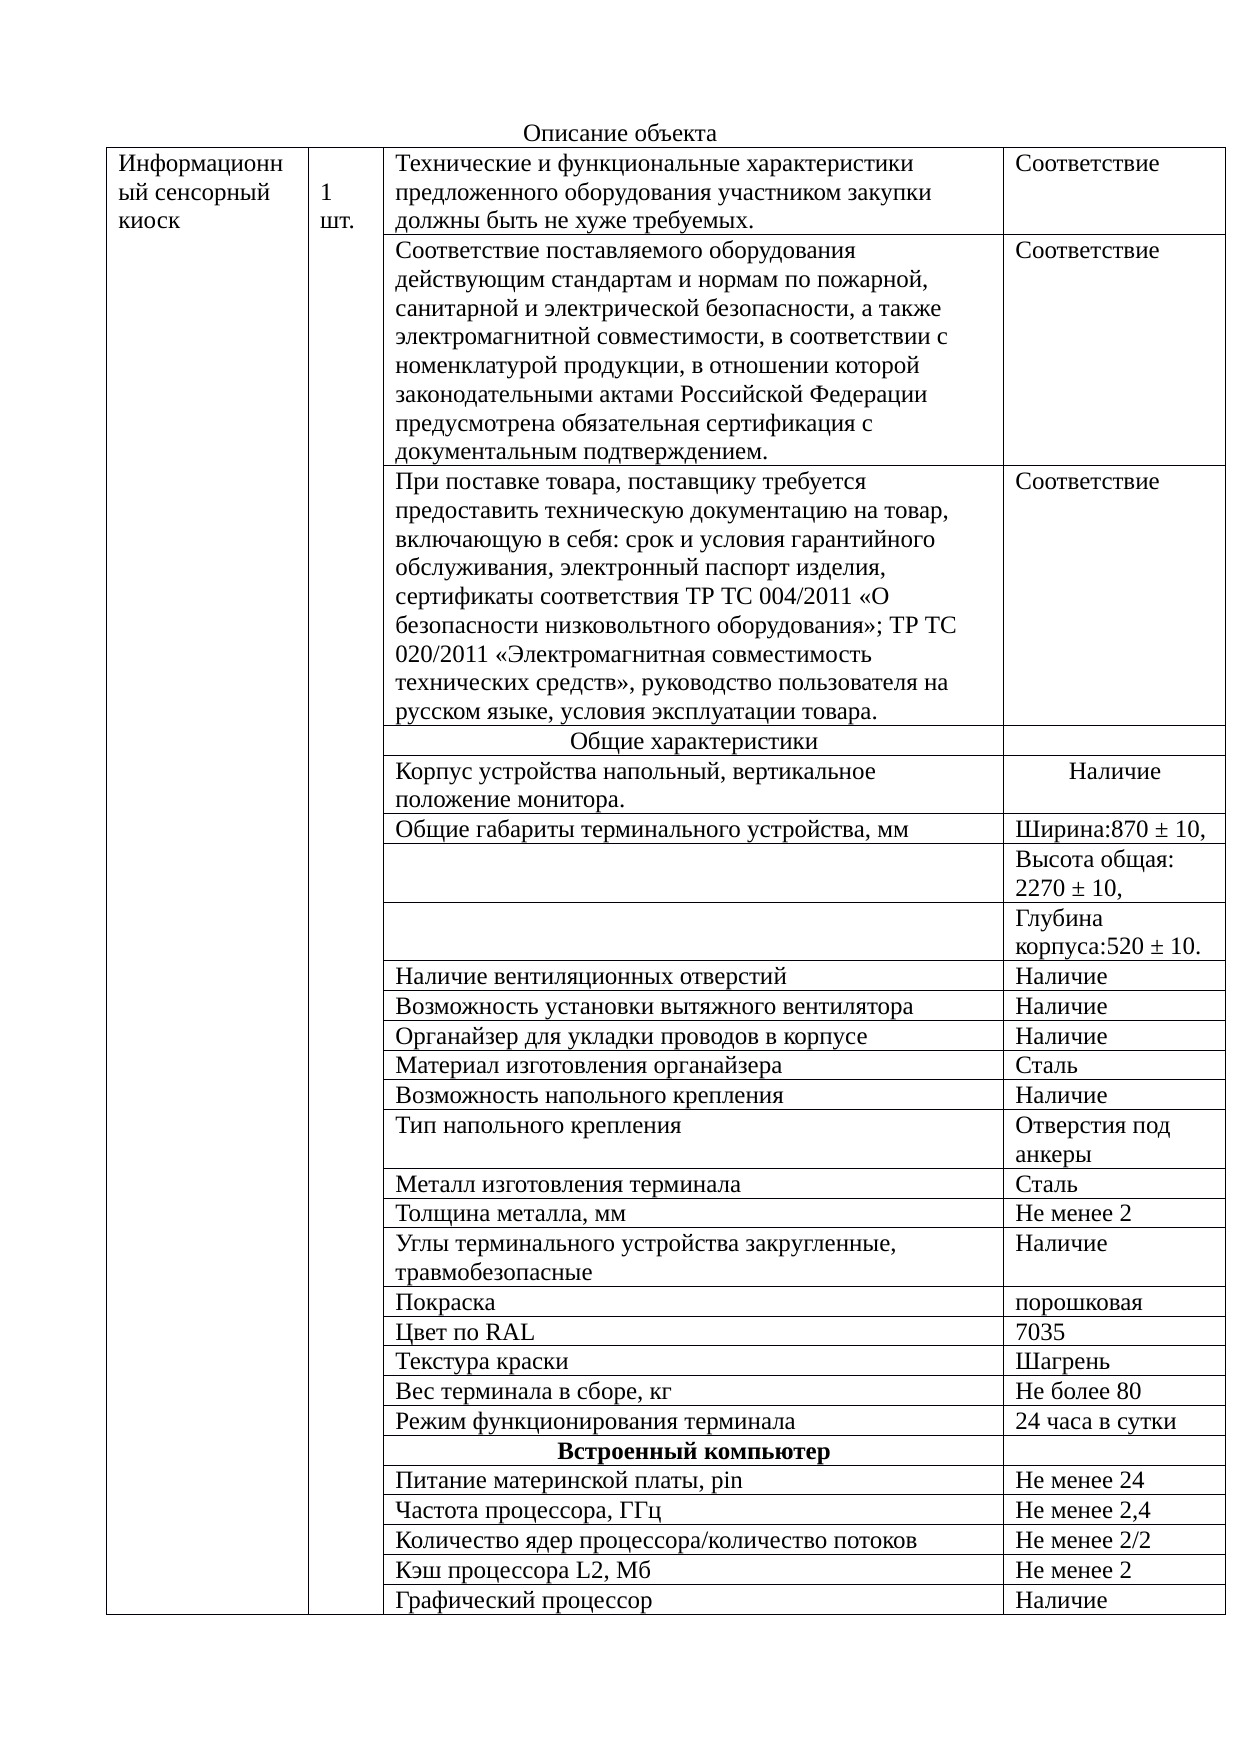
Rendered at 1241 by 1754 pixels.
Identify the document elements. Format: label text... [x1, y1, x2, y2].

table_cell [384, 844, 1003, 902]
table_cell Тип напольного крепления [384, 1110, 1003, 1168]
table_cell Графический процессор [384, 1585, 1003, 1613]
table_cell Толщина металла, мм [384, 1199, 1003, 1227]
table_cell Режим функционирования терминала [384, 1406, 1003, 1435]
table_cell [384, 903, 1003, 960]
table_cell Общие характеристики [384, 726, 1003, 755]
table_header Информационный сенсорный киоск [107, 148, 308, 1613]
table_cell Частота процессора, ГГц [384, 1495, 1003, 1524]
table_cell Сталь [1004, 1051, 1225, 1079]
table_cell Наличие [1004, 1228, 1225, 1286]
table_cell Не менее 2,4 [1004, 1495, 1225, 1524]
table_cell Покраска [384, 1287, 1003, 1316]
table_cell Кэш процессора L2, Мб [384, 1555, 1003, 1584]
table_cell Соответствие поставляемого оборудования действующим стандартам и нормам по пожарной, санитарной и электрической безопасности, а также электромагнитной совместимости, в соответствии с номенклатурой продукции, в отношении которой законодательными актами Российской Федерации предусмотрена обязательная сертификация с документальным подтверждением. [384, 235, 1003, 465]
table_cell [1004, 1436, 1225, 1464]
table_cell Металл изготовления терминала [384, 1169, 1003, 1197]
table_cell Шагрень [1004, 1346, 1225, 1375]
table_cell [1004, 726, 1225, 755]
table_cell Углы терминального устройства закругленные, травмобезопасные [384, 1228, 1003, 1286]
table_cell Не менее 2 [1004, 1555, 1225, 1584]
table_cell Цвет по RAL [384, 1317, 1003, 1345]
table_cell Отверстия под анкеры [1004, 1110, 1225, 1168]
table_cell Материал изготовления органайзера [384, 1051, 1003, 1079]
table_cell Наличие [1004, 961, 1225, 990]
table_header 1 шт. [309, 148, 383, 1613]
table_header Технические и функциональные характеристики предложенного оборудования участником закупки должны быть не хуже требуемых. [384, 148, 1003, 234]
table_cell Питание материнской платы, pin [384, 1466, 1003, 1494]
table_cell Наличие [1004, 1585, 1225, 1613]
table_cell Вес терминала в сборе, кг [384, 1376, 1003, 1405]
table_cell Органайзер для укладки проводов в корпусе [384, 1021, 1003, 1049]
table_cell 7035 [1004, 1317, 1225, 1345]
table_cell Встроенный компьютер [384, 1436, 1003, 1464]
table_cell Сталь [1004, 1169, 1225, 1197]
table_cell Наличие [1004, 756, 1225, 813]
table_cell Возможность установки вытяжного вентилятора [384, 991, 1003, 1020]
table_cell Ширина:870 ± 10, [1004, 814, 1225, 843]
table_cell 24 часа в сутки [1004, 1406, 1225, 1435]
table_cell Корпус устройства напольный, вертикальное положение монитора. [384, 756, 1003, 813]
table_cell Глубина корпуса:520 ± 10. [1004, 903, 1225, 960]
table_cell Наличие [1004, 1080, 1225, 1109]
table_cell Не менее 2 [1004, 1199, 1225, 1227]
table_cell порошковая [1004, 1287, 1225, 1316]
table_cell Соответствие [1004, 466, 1225, 725]
text Описание объекта [118, 118, 1122, 147]
table_header Соответствие [1004, 148, 1225, 234]
table_cell Не менее 24 [1004, 1466, 1225, 1494]
table_cell Не менее 2/2 [1004, 1525, 1225, 1554]
table_cell Высота общая: 2270 ± 10, [1004, 844, 1225, 902]
table_cell Соответствие [1004, 235, 1225, 465]
table_cell Наличие [1004, 991, 1225, 1020]
table_cell Текстура краски [384, 1346, 1003, 1375]
table_cell Наличие вентиляционных отверстий [384, 961, 1003, 990]
table_cell Не более 80 [1004, 1376, 1225, 1405]
table_cell Количество ядер процессора/количество потоков [384, 1525, 1003, 1554]
table_cell Общие габариты терминального устройства, мм [384, 814, 1003, 843]
table_cell При поставке товара, поставщику требуется предоставить техническую документацию на товар, включающую в себя: срок и условия гарантийного обслуживания, электронный паспорт изделия, сертификаты соответствия ТР ТС 004/2011 «О безопасности низковольтного оборудования»; ТР ТС 020/2011 «Электромагнитная совместимость технических средств», руководство пользователя на русском языке, условия эксплуатации товара. [384, 466, 1003, 725]
table_cell Возможность напольного крепления [384, 1080, 1003, 1109]
table_cell Наличие [1004, 1021, 1225, 1049]
